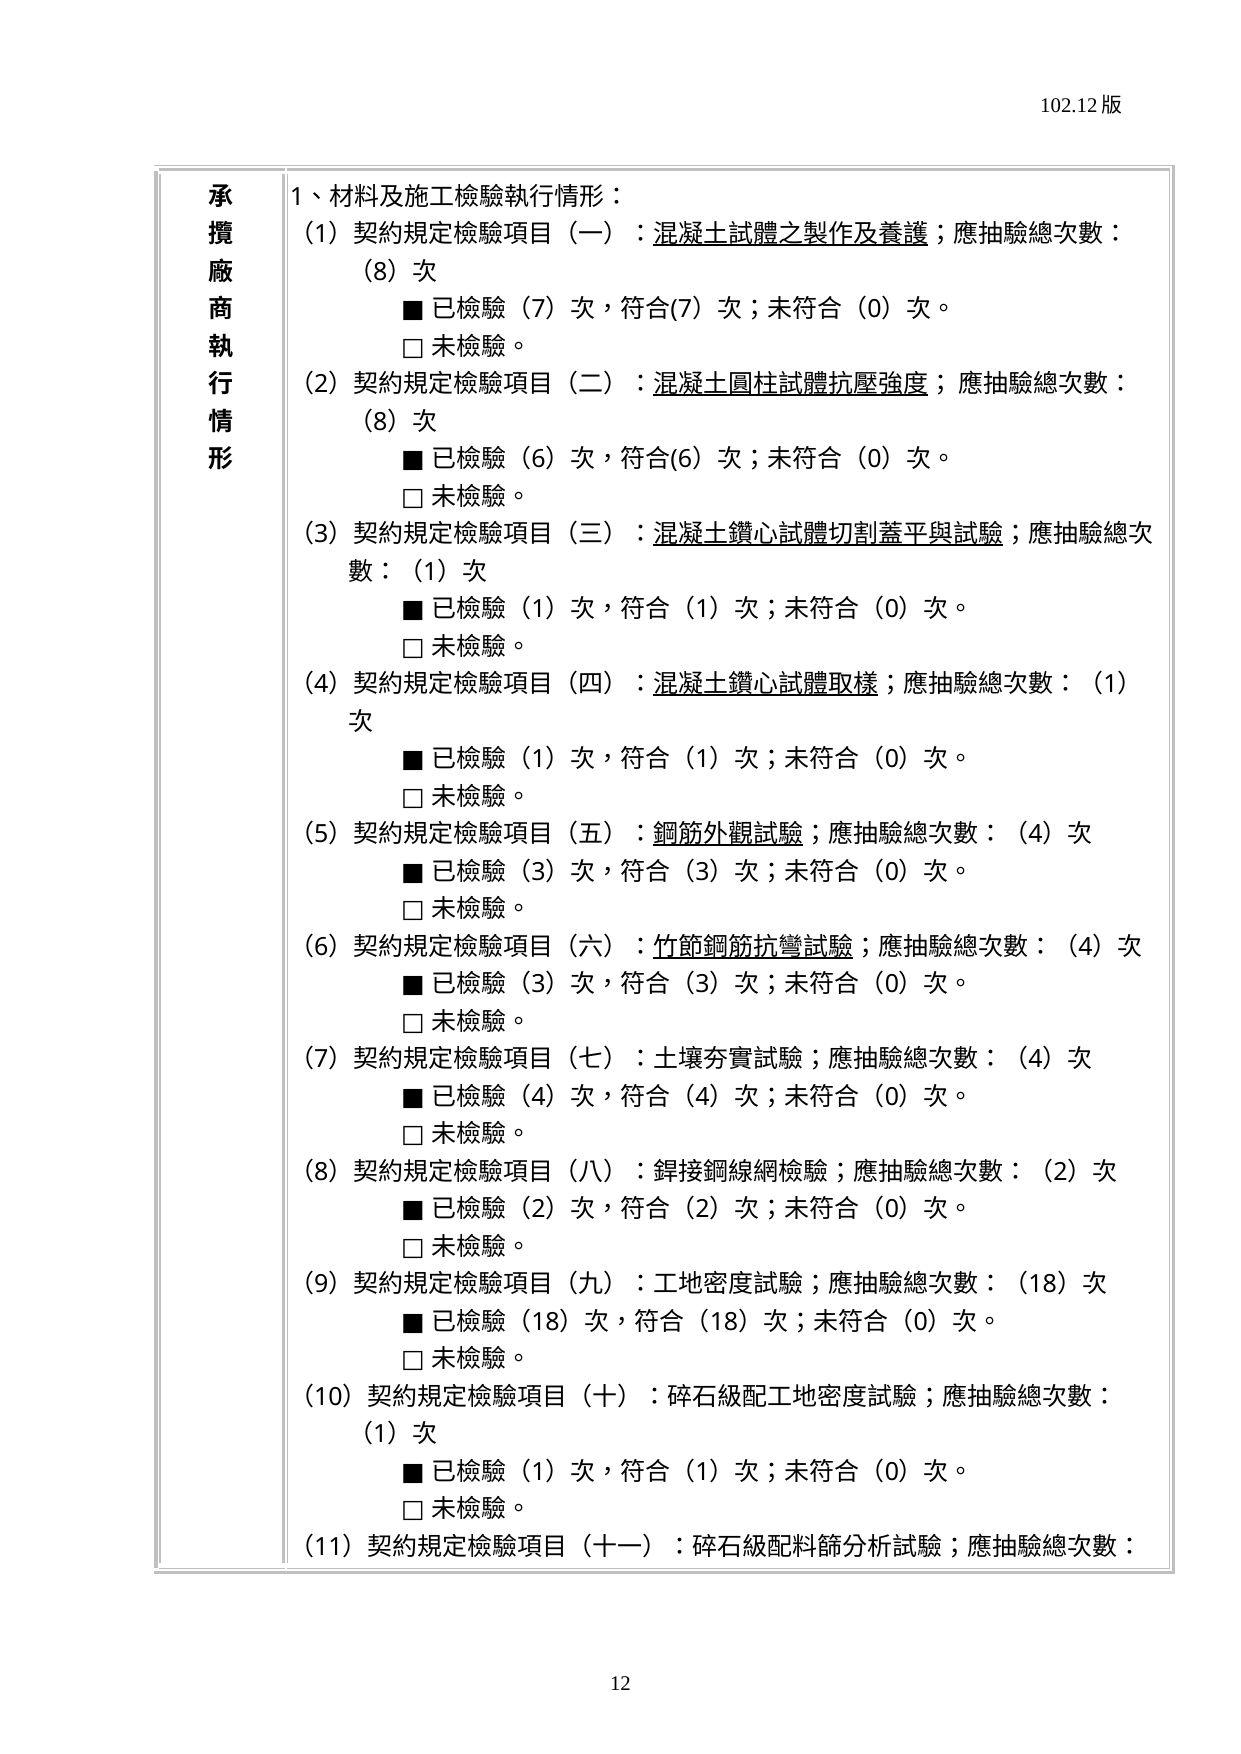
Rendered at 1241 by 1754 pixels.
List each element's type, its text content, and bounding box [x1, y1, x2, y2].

table_cell 1、材料及施工檢驗執行情形： （1）契約規定檢驗項目（一）：混凝土試體之製作及養護；應抽驗總次數：（8）次 ■ 已檢驗（7）次，符合(7）次；未符合（0）次。 □ 未檢驗。 （2）契約規定檢驗項目（二）：混凝土圓柱試體抗壓強度； 應抽驗總次數：（8）次 ■ 已檢驗（6）次，符合(6）次；未符合（0）次。 □ 未檢驗。 （3）契約規定檢驗項目（三）：混凝土鑽心試體切割蓋平與試驗；應抽驗總次數：（1）次 ■ 已檢驗（1）次，符合（1）次；未符合（0）次。 □ 未檢驗。 （4）契約規定檢驗項目（四）：混凝土鑽心試體取樣；應抽驗總次數：（1）次 ■ 已檢驗（1）次，符合（1）次；未符合（0）次。 □ 未檢驗。 （5）契約規定檢驗項目（五）：鋼筋外觀試驗；應抽驗總次數：（4）次 ■ 已檢驗（3）次，符合（3）次；未符合（0）次。 □ 未檢驗。 （6）契約規定檢驗項目（六）：竹節鋼筋抗彎試驗；應抽驗總次數：（4）次 ■ 已檢驗（3）次，符合（3）次；未符合（0）次。 □ 未檢驗。 （7）契約規定檢驗項目（七）：土壤夯實試驗；應抽驗總次數：（4）次 ■ 已檢驗（4）次，符合（4）次；未符合（0）次。 □ 未檢驗。 （8）契約規定檢驗項目（八）：銲接鋼線網檢驗；應抽驗總次數：（2）次 ■ 已檢驗（2）次，符合（2）次；未符合（0）次。 □ 未檢驗。 （9）契約規定檢驗項目（九）：工地密度試驗；應抽驗總次數：（18）次 ■ 已檢驗（18）次，符合（18）次；未符合（0）次。 □ 未檢驗。 （10）契約規定檢驗項目（十）：碎石級配工地密度試驗；應抽驗總次數：（1）次 ■ 已檢驗（1）次，符合（1）次；未符合（0）次。 □ 未檢驗。 （11）契約規定檢驗項目（十一）：碎石級配料篩分析試驗；應抽驗總次數： [285, 166, 1172, 1568]
table_cell [118, 165, 157, 1568]
table_cell 承 攬 廠 商 執 行 情 形 [158, 166, 285, 1568]
